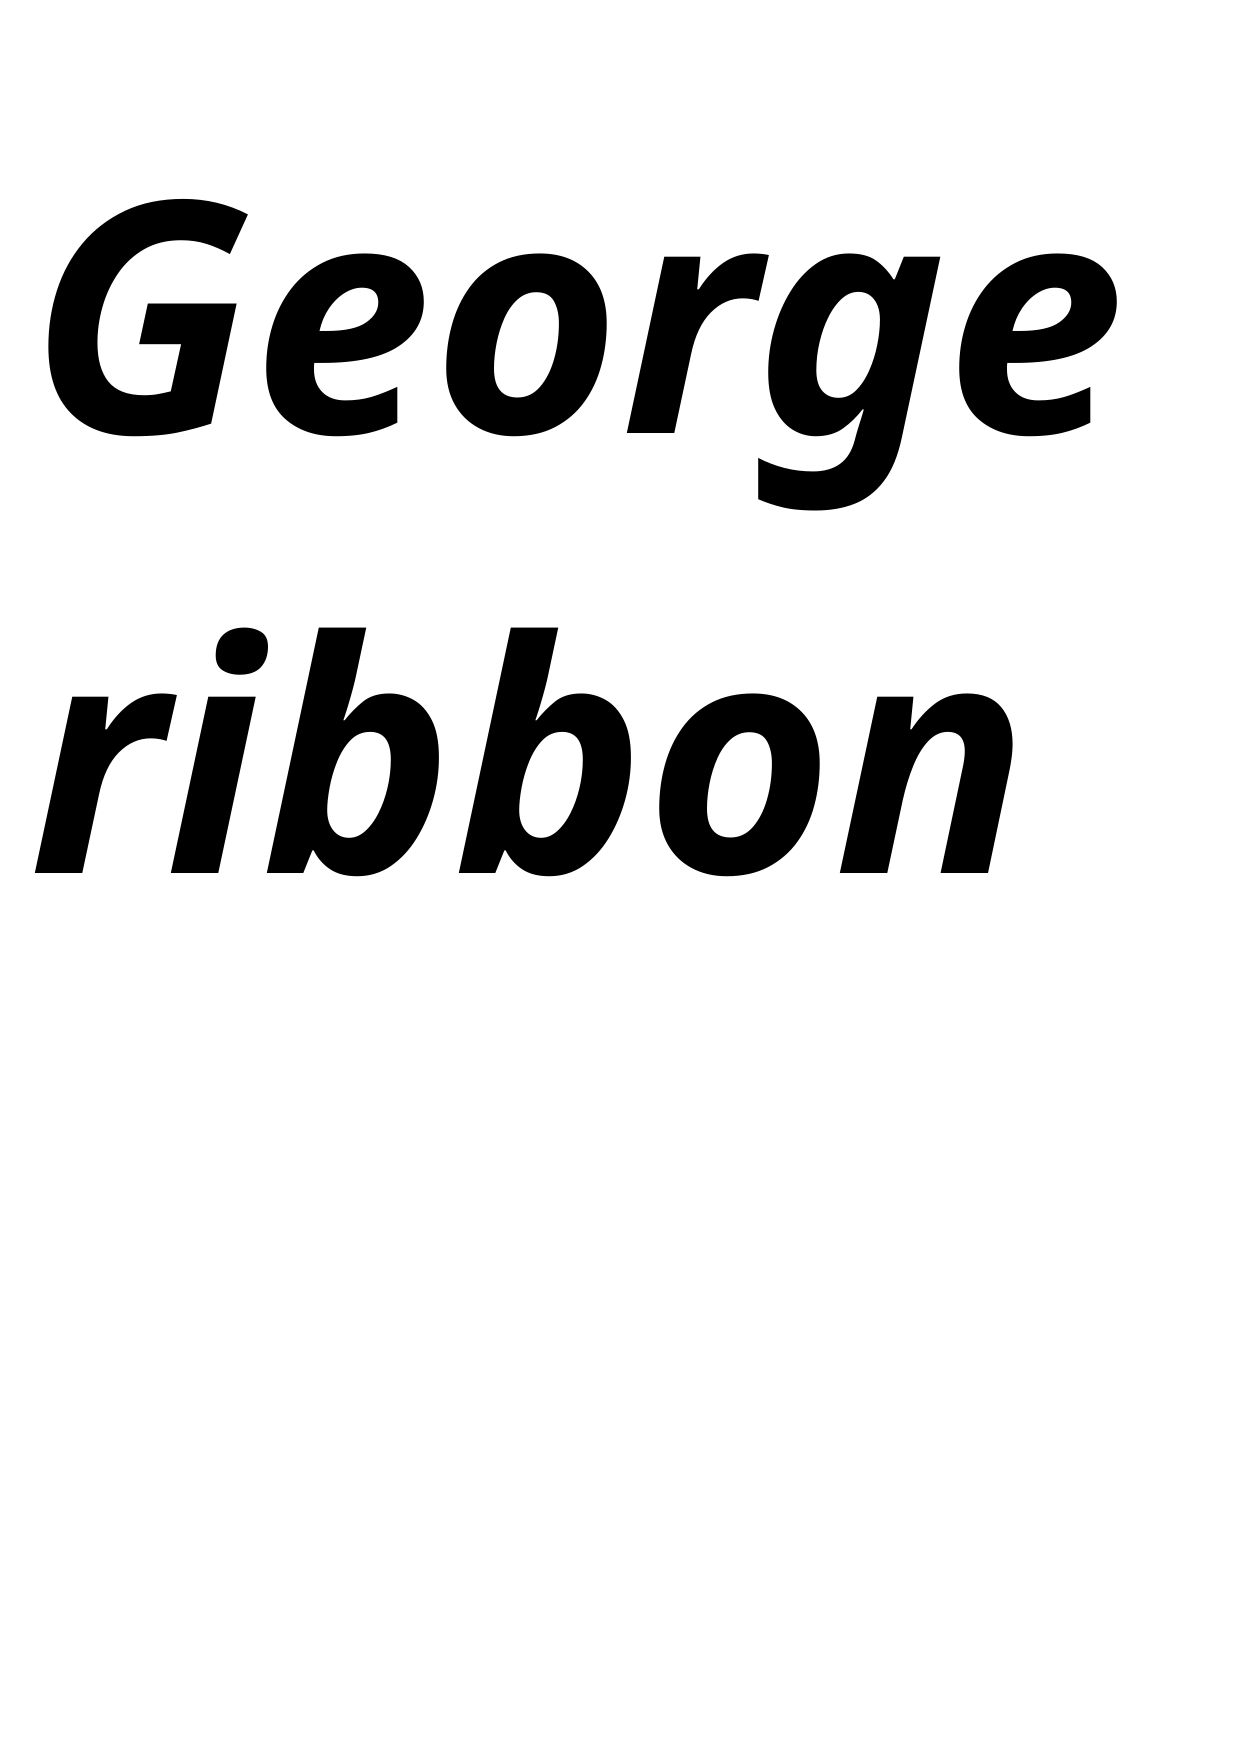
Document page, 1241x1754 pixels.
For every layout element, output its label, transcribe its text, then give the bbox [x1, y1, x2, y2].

text George ribbon [29, 88, 1211, 968]
